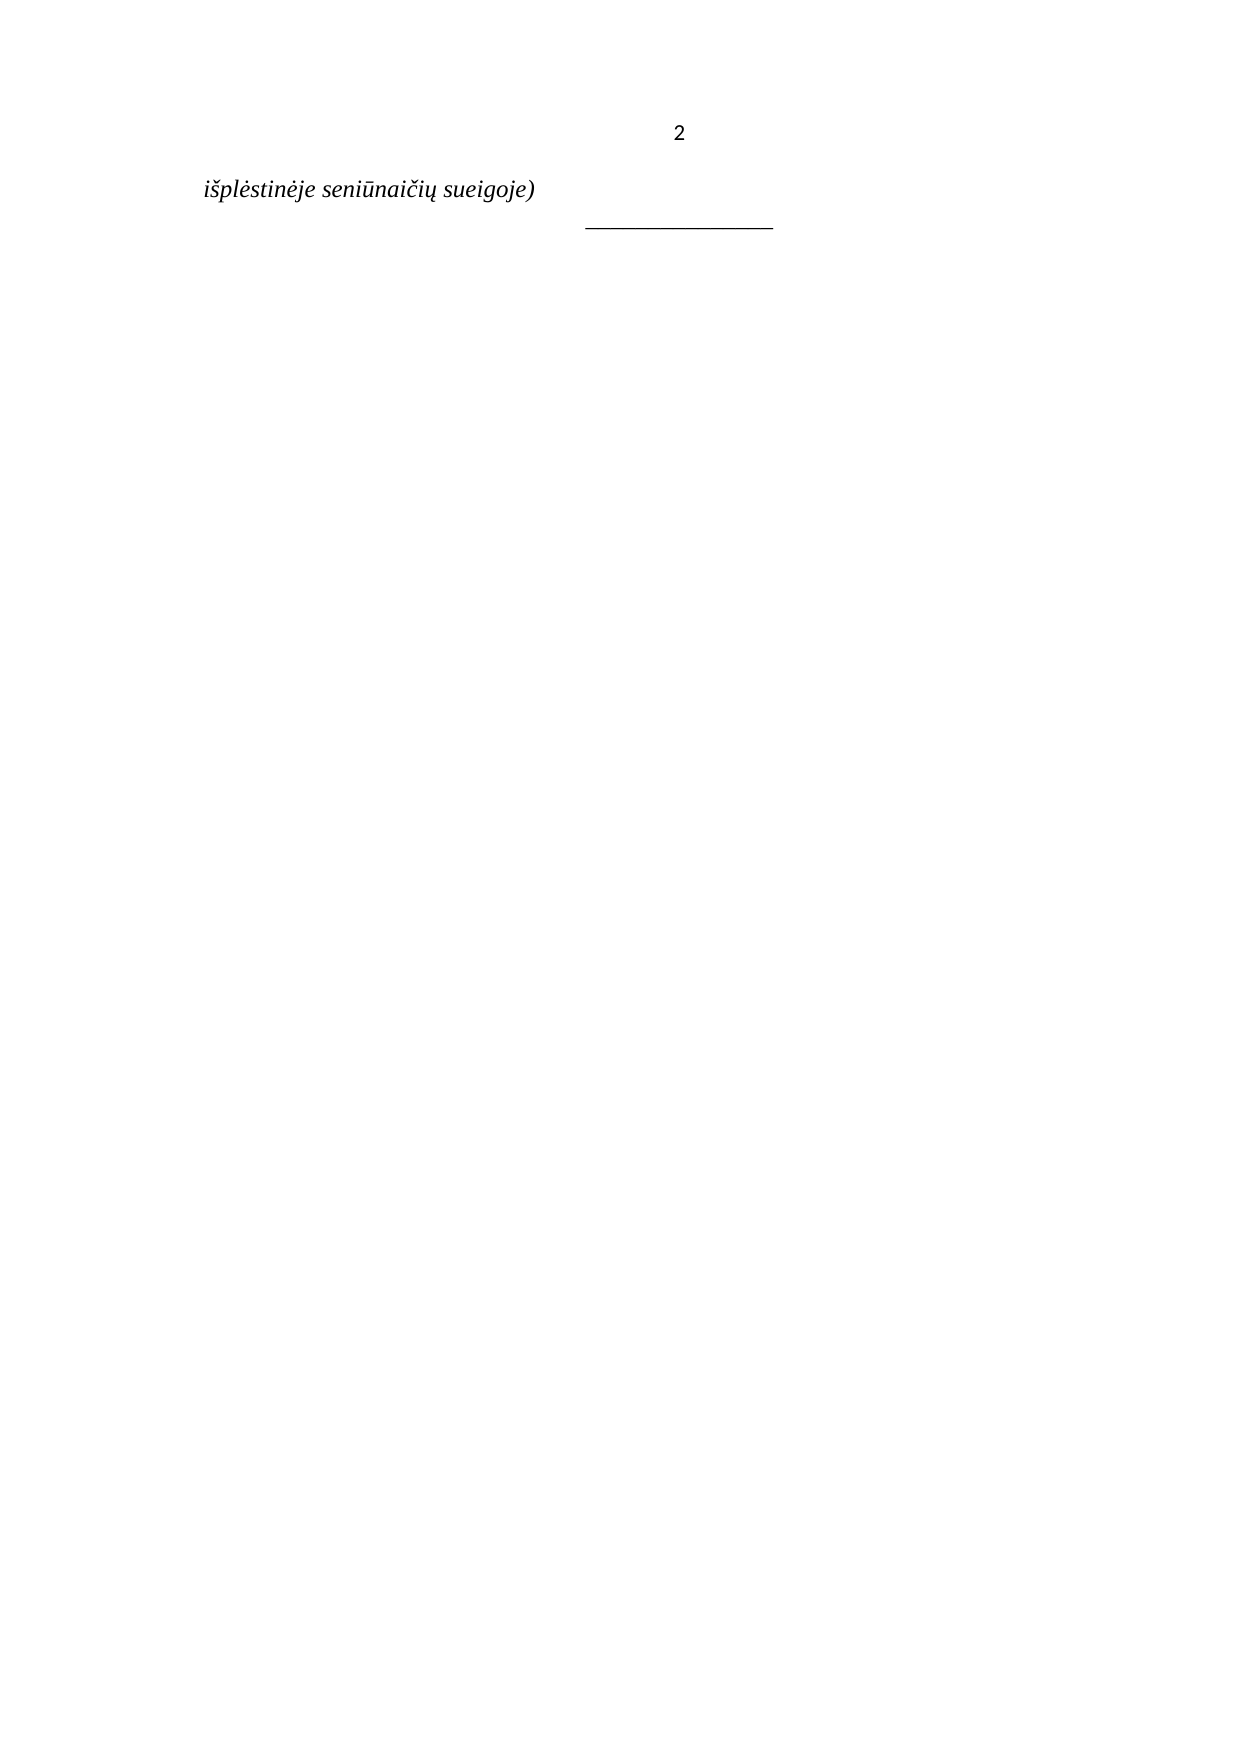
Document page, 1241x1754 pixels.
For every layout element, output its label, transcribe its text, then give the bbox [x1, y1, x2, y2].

text _______________ [177, 203, 1181, 232]
text išplėstinėje seniūnaičių sueigoje) [177, 174, 1181, 203]
